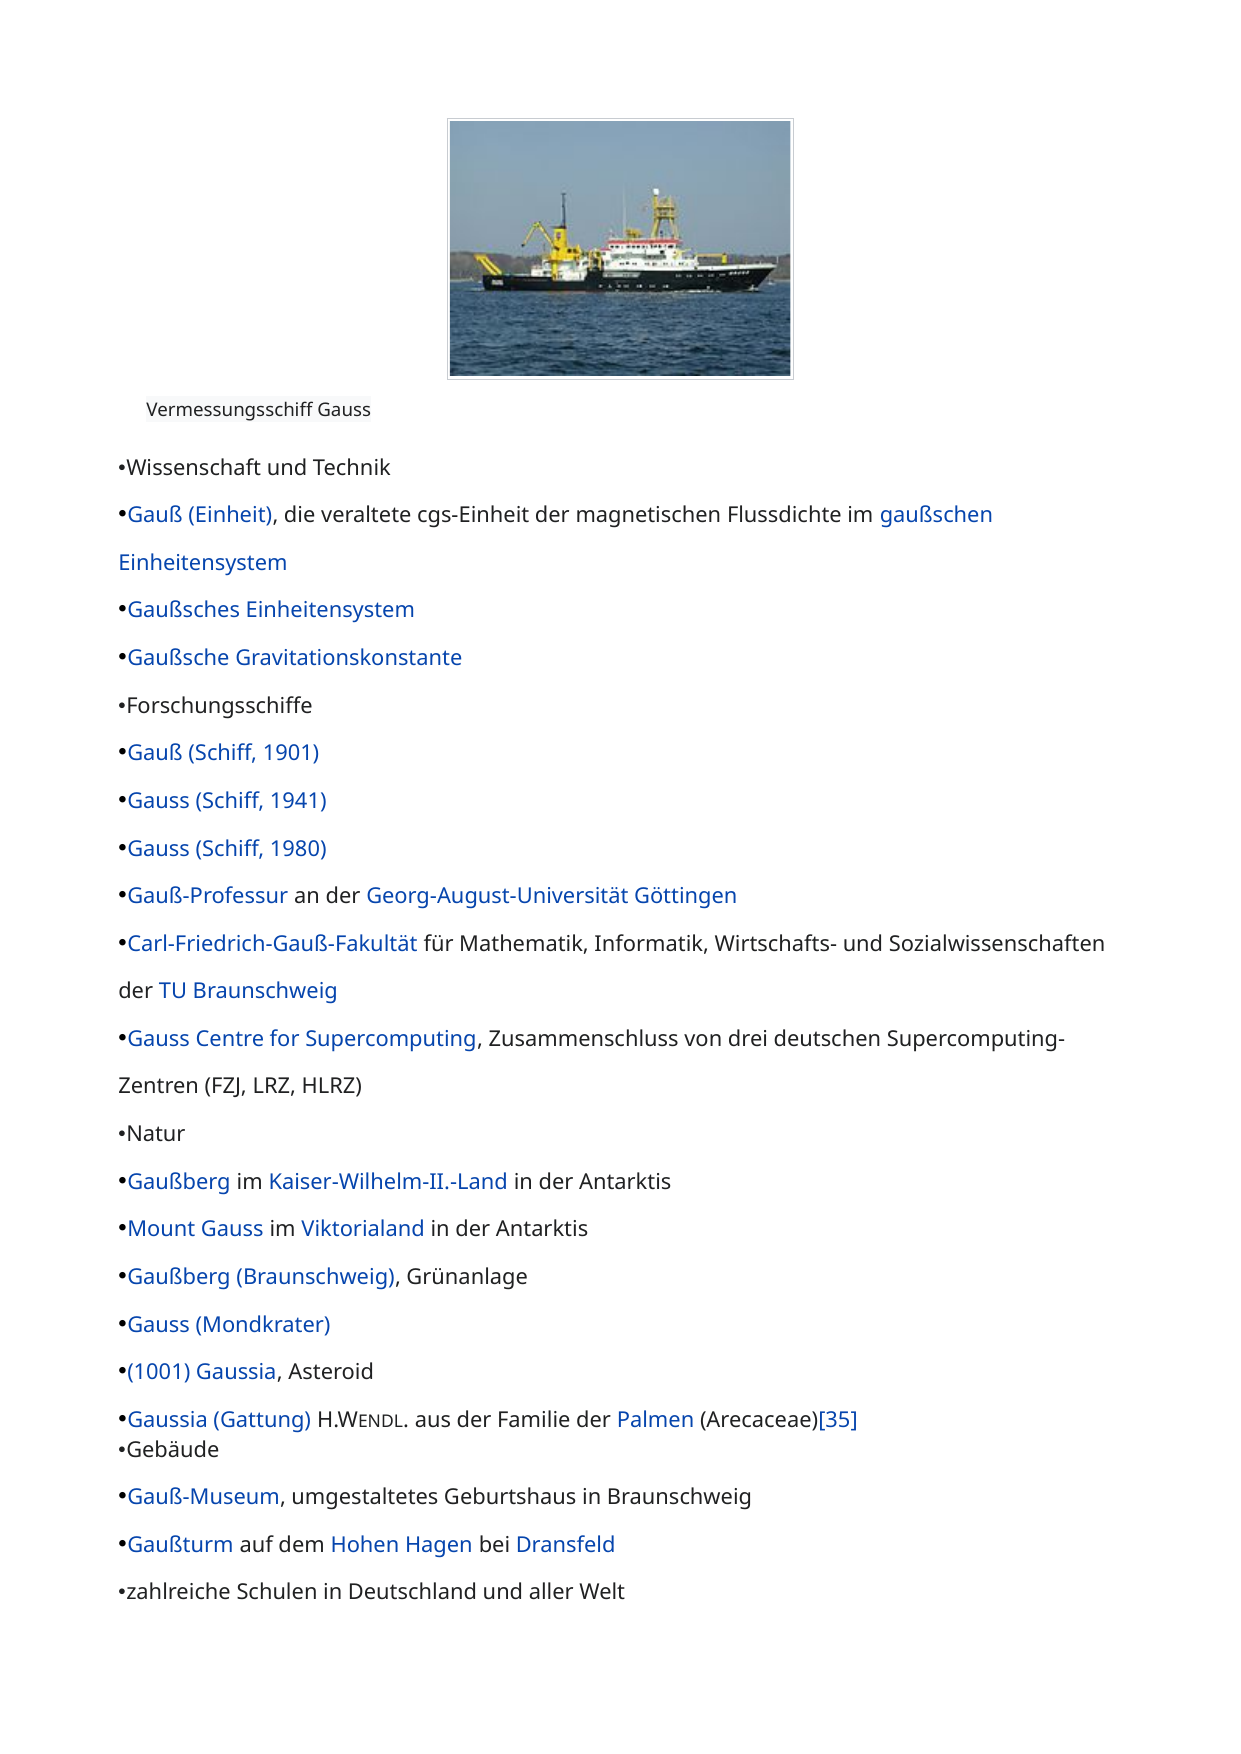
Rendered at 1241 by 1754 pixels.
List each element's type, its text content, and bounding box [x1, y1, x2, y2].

list Gaußsche Gravitationskonstante [118, 642, 1122, 672]
list Carl-Friedrich-Gauß-Fakultät für Mathematik, Informatik, Wirtschafts- und Sozialwissenschaften der TU Braunschweig [118, 928, 1122, 1005]
list Gaußsches Einheitensystem [118, 594, 1122, 624]
list Gauß-Professur an der Georg-August-Universität Göttingen [118, 880, 1122, 910]
list Gebäude [118, 1433, 1122, 1463]
list Gaußberg (Braunschweig), Grünanlage [118, 1261, 1122, 1291]
list Gauss (Schiff, 1980) [118, 832, 1122, 862]
list Gauss (Schiff, 1941) [118, 785, 1122, 815]
list Gauß (Einheit), die veraltete cgs-Einheit der magnetischen Flussdichte im gaußschen Einheitensystem [118, 499, 1122, 577]
list Gauß-Museum, umgestaltetes Geburtshaus in Braunschweig [118, 1481, 1122, 1511]
text Vermessungsschiff Gauss [123, 396, 1122, 422]
list zahlreiche Schulen in Deutschland und aller Welt [118, 1576, 1122, 1606]
list Mount Gauss im Viktorialand in der Antarktis [118, 1213, 1122, 1243]
picture [449, 121, 791, 376]
list Wissenschaft und Technik [118, 452, 1122, 481]
list Gauss Centre for Supercomputing, Zusammenschluss von drei deutschen Supercomputing-Zentren (FZJ, LRZ, HLRZ) [118, 1023, 1122, 1100]
list Natur [118, 1118, 1122, 1148]
list Gaußberg im Kaiser-Wilhelm-II.-Land in der Antarktis [118, 1166, 1122, 1196]
list (1001) Gaussia, Asteroid [118, 1356, 1122, 1386]
list Gauß (Schiff, 1901) [118, 737, 1122, 767]
list Gauss (Mondkrater) [118, 1308, 1122, 1338]
list Forschungsschiffe [118, 690, 1122, 719]
list Gaußturm auf dem Hohen Hagen bei Dransfeld [118, 1529, 1122, 1558]
list Gaussia (Gattung) H.Wendl. aus der Familie der Palmen (Arecaceae)[35] [118, 1404, 1122, 1433]
